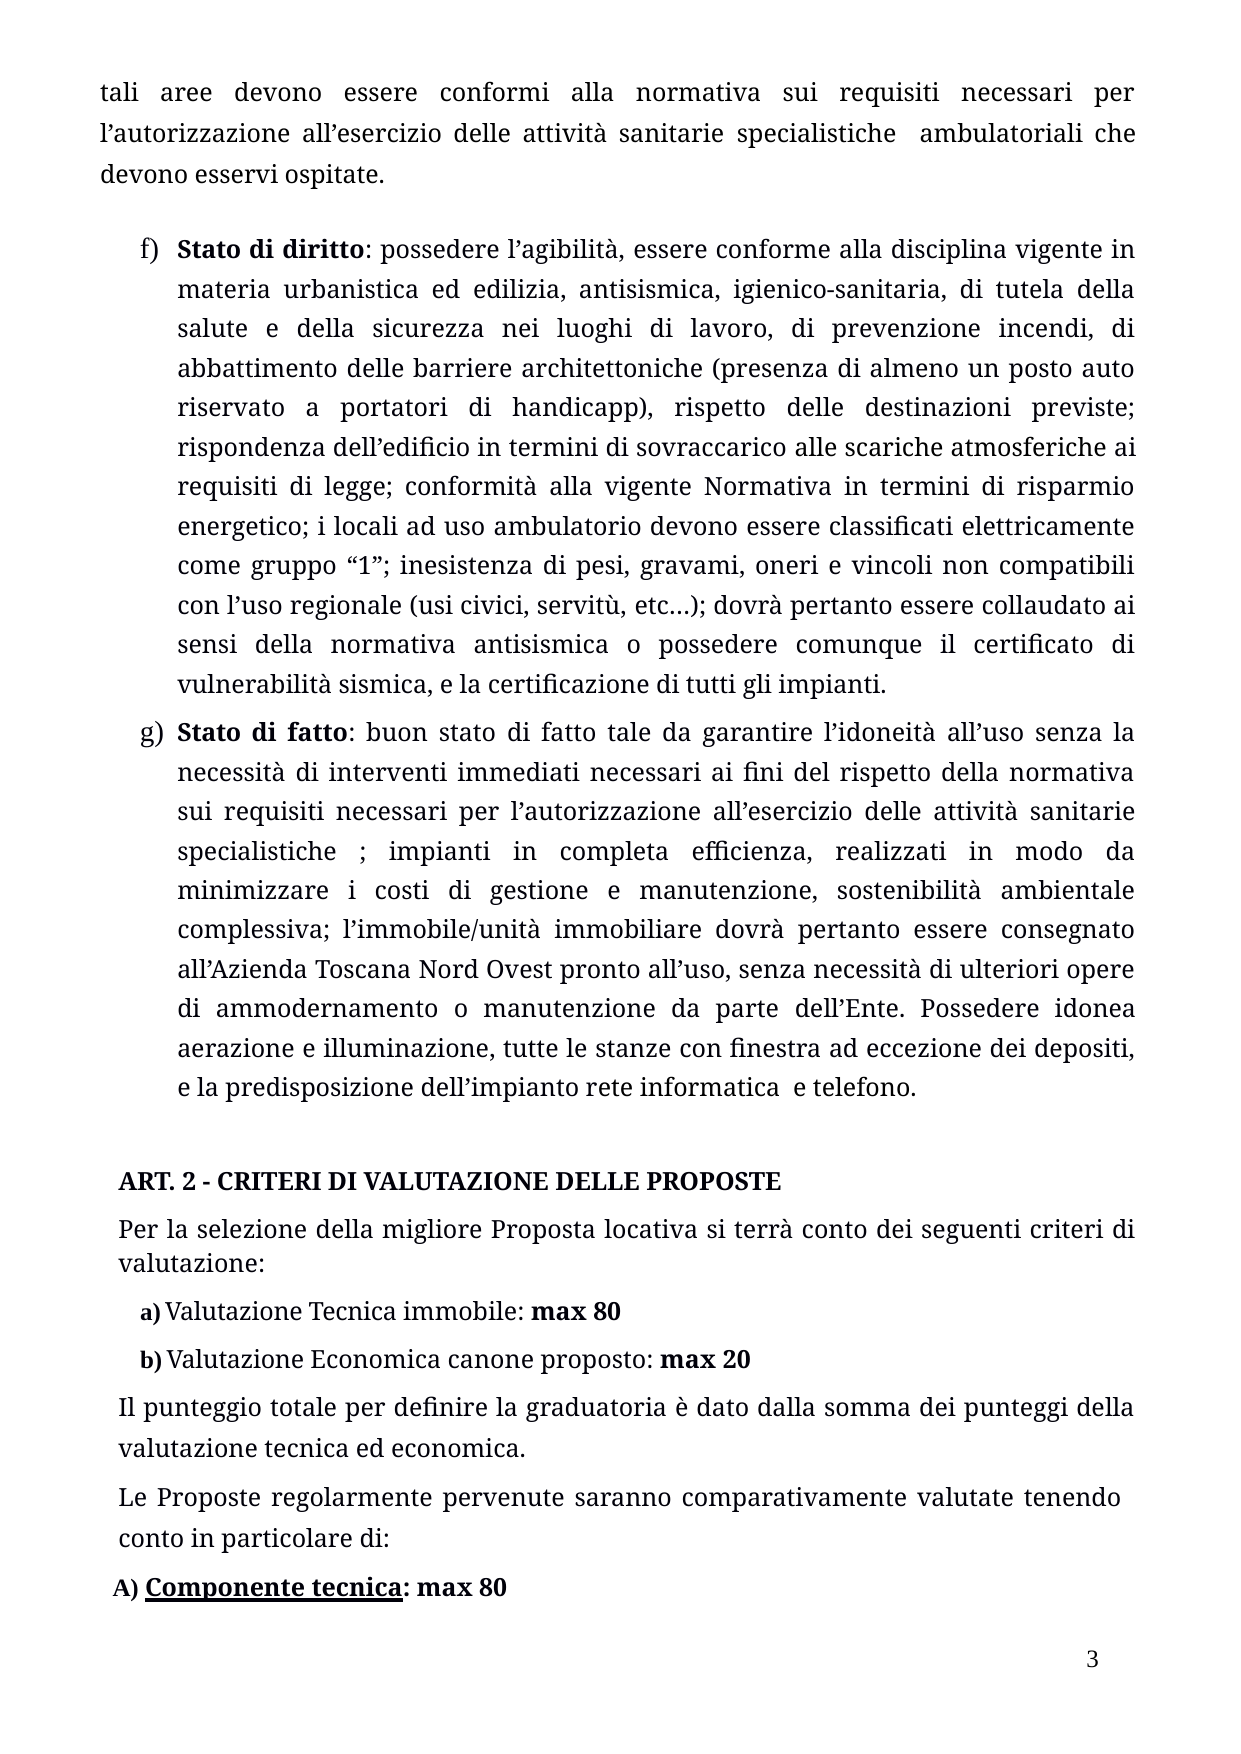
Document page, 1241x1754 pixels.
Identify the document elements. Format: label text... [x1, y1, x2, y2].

text Le Proposte regolarmente pervenute saranno comparativamente valutate tenendo conto in particolare di: [118, 1479, 1122, 1554]
text Il punteggio totale per definire la graduatoria è dato dalla somma dei punteggi della valutazione tecnica ed economica. [118, 1390, 1136, 1465]
subtitle Componente tecnica: max 80 [112, 1569, 1136, 1604]
text Per la selezione della migliore Proposta locativa si terrà conto dei seguenti criteri di valutazione: [118, 1212, 1136, 1280]
list Stato di fatto: buon stato di fatto tale da garantire l’idoneità all’uso senza la necessità di interventi immediati necessari ai fini del rispetto della normativa sui requisiti necessari per l’autorizzazione all’esercizio delle attività sanitarie specialistiche ; impianti in completa efficienza, realizzati in modo da minimizzare i costi di gestione e manutenzione, sostenibilità ambientale complessiva; l’immobile/unità immobiliare dovrà pertanto essere consegnato all’Azienda Toscana Nord Ovest pronto all’uso, senza necessità di ulteriori opere di ammodernamento o manutenzione da parte dell’Ente. Possedere idonea aerazione e illuminazione, tutte le stanze con finestra ad eccezione dei depositi, e la predisposizione dell’impianto rete informatica e telefono. [139, 714, 1136, 1104]
list Valutazione Economica canone proposto: max 20 [140, 1342, 1136, 1376]
list Valutazione Tecnica immobile: max 80 [140, 1294, 1136, 1328]
text ART. 2 - CRITERI DI VALUTAZIONE DELLE PROPOSTE [118, 1164, 1136, 1198]
list Stato di diritto: possedere l’agibilità, essere conforme alla disciplina vigente in materia urbanistica ed edilizia, antisismica, igienico-sanitaria, di tutela della salute e della sicurezza nei luoghi di lavoro, di prevenzione incendi, di abbattimento delle barriere architettoniche (presenza di almeno un posto auto riservato a portatori di handicapp), rispetto delle destinazioni previste; rispondenza dell’edificio in termini di sovraccarico alle scariche atmosferiche ai requisiti di legge; conformità alla vigente Normativa in termini di risparmio energetico; i locali ad uso ambulatorio devono essere classificati elettricamente come gruppo “1”; inesistenza di pesi, gravami, oneri e vincoli non compatibili con l’uso regionale (usi civici, servitù, etc…); dovrà pertanto essere collaudato ai sensi della normativa antisismica o possedere comunque il certificato di vulnerabilità sismica, e la certificazione di tutti gli impianti. [139, 232, 1136, 700]
text tali aree devono essere conformi alla normativa sui requisiti necessari per l’autorizzazione all’esercizio delle attività sanitarie specialistiche ambulatoriali che devono esservi ospitate. [100, 75, 1136, 191]
